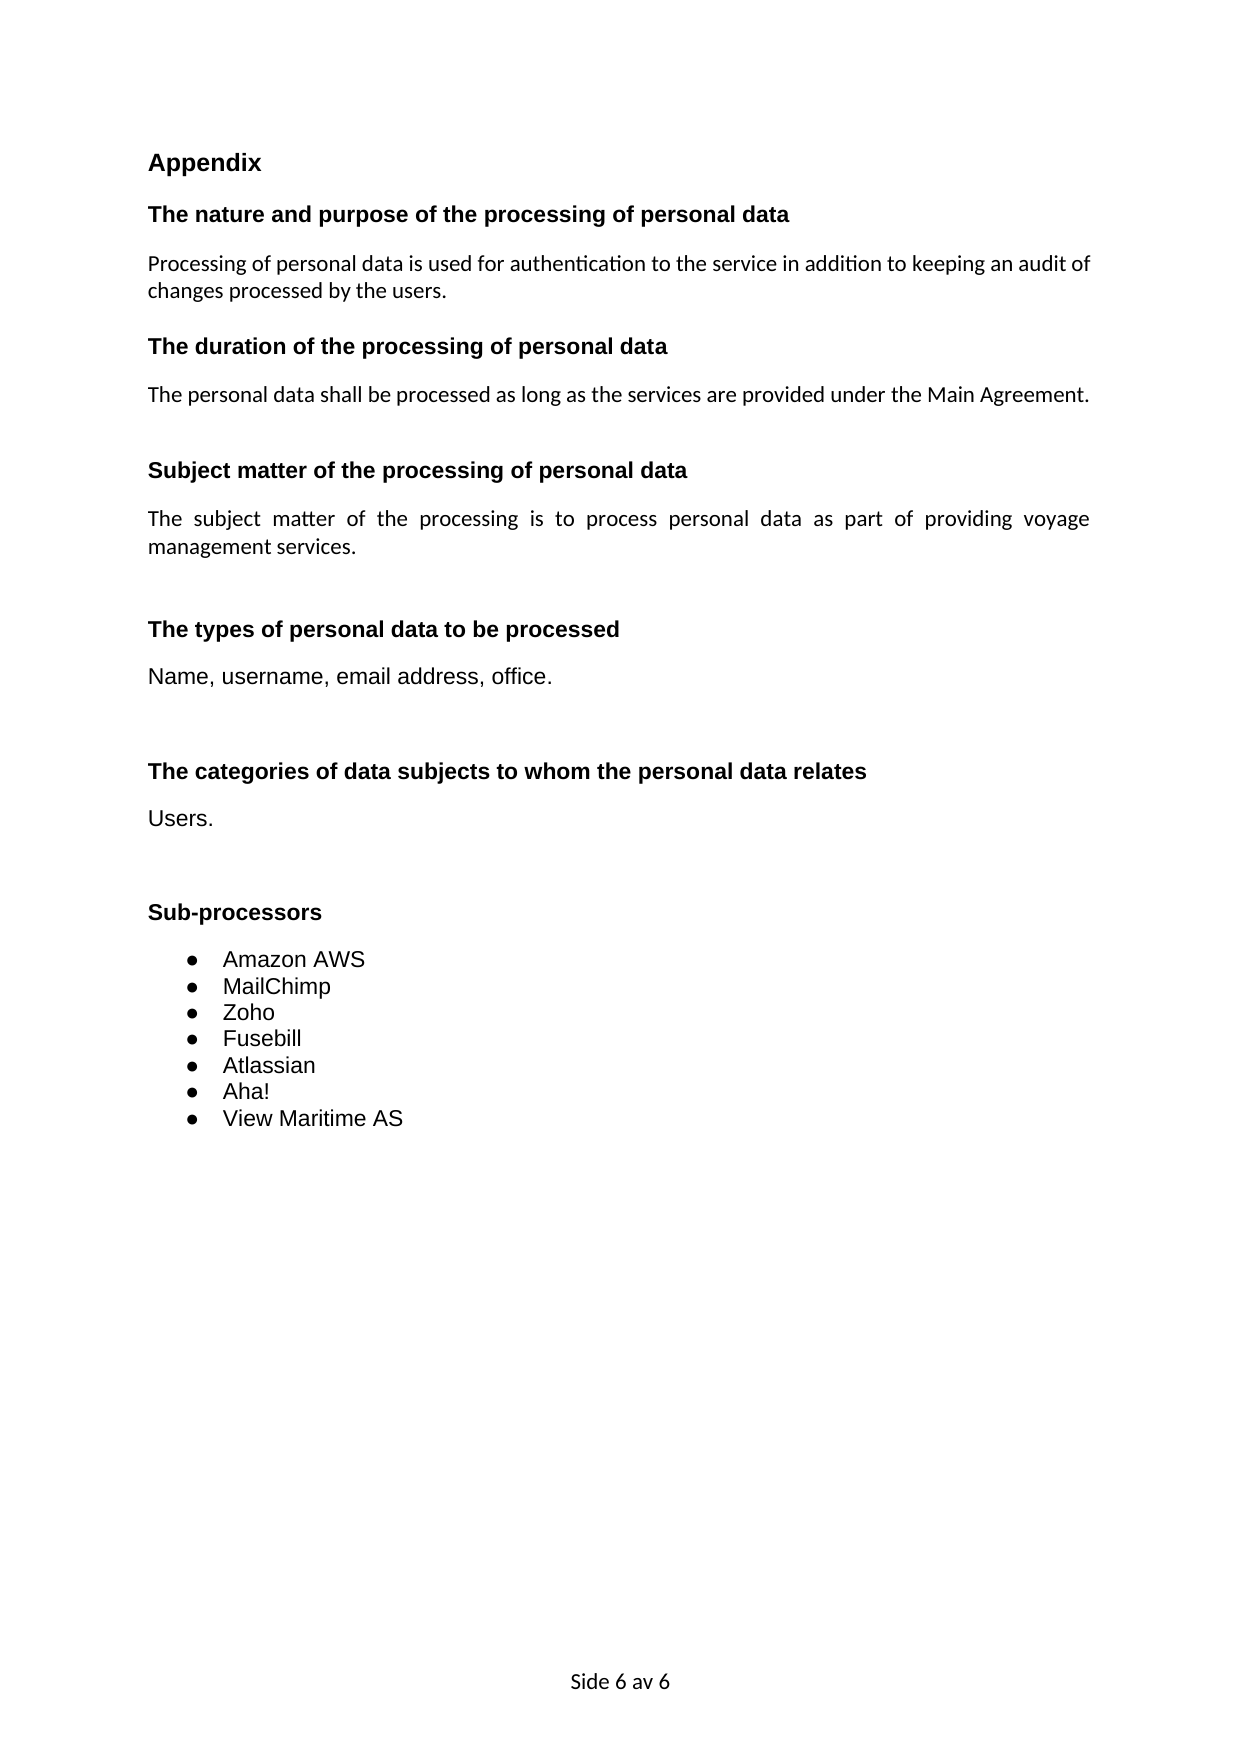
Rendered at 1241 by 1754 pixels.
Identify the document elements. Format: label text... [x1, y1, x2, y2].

text The types of personal data to be processed [148, 616, 1092, 642]
list View Maritime AS [185, 1104, 1092, 1131]
text The duration of the processing of personal data [148, 333, 1092, 359]
list Aha! [185, 1078, 1092, 1104]
text Sub-processors [148, 899, 1092, 926]
list Atlassian [185, 1052, 1092, 1078]
text The nature and purpose of the processing of personal data [148, 201, 1092, 228]
text The categories of data subjects to whom the personal data relates [148, 758, 1092, 784]
text Subject matter of the processing of personal data [148, 457, 1092, 483]
list Fusebill [185, 1025, 1092, 1052]
text The personal data shall be processed as long as the services are provided under the Main Agreement. [148, 380, 1092, 408]
list MailChimp [185, 973, 1092, 999]
text The subject matter of the processing is to process personal data as part of providing voyage management services. [148, 504, 1092, 560]
list Zoho [185, 999, 1092, 1025]
text Processing of personal data is used for authentication to the service in addition to keeping an audit of changes processed by the users. [148, 249, 1092, 305]
text Name, username, email address, office. [148, 663, 1092, 689]
list Amazon AWS [185, 946, 1092, 973]
text Users. [148, 805, 1092, 831]
text Appendix [148, 148, 1092, 176]
